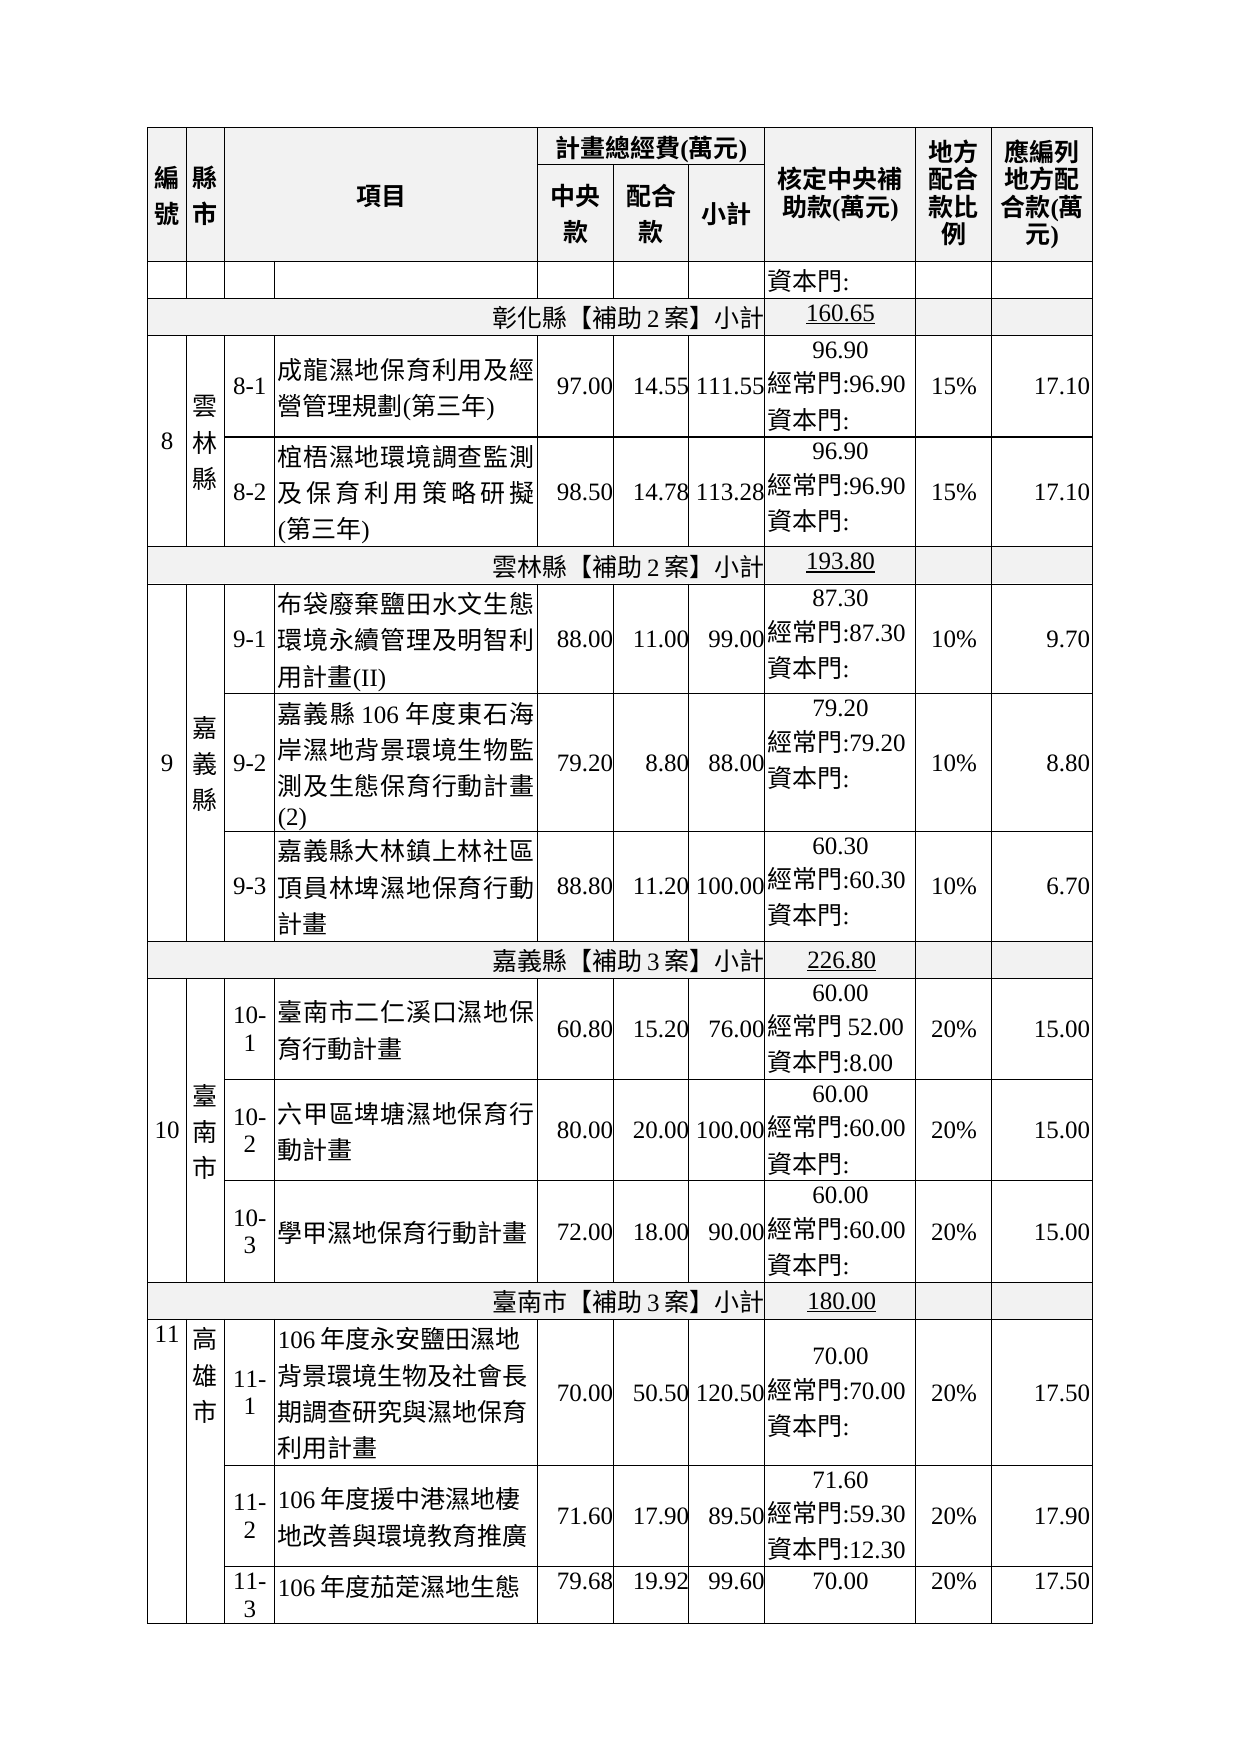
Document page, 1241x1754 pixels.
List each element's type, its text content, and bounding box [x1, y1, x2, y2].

table_cell 60.00 經常門:60.00 資本門: [765, 1080, 915, 1180]
table_cell 17.50 [992, 1567, 1092, 1623]
table_cell 15% [916, 438, 991, 546]
table_cell 11.00 [614, 585, 688, 693]
table_cell 18.00 [614, 1181, 688, 1282]
table_cell 中央款 [538, 165, 613, 261]
table_cell 100.00 [689, 832, 764, 941]
table_cell 89.50 [689, 1466, 764, 1566]
table_cell [187, 262, 224, 298]
table_cell 113.28 [689, 438, 764, 546]
table_cell 布袋廢棄鹽田水文生態環境永續管理及明智利用計畫(II) [275, 585, 537, 693]
table_cell 88.00 [538, 585, 613, 693]
table_cell 20% [916, 1181, 991, 1282]
table_cell [275, 262, 537, 298]
table_cell 88.80 [538, 832, 613, 941]
table_cell 配合款 [614, 165, 688, 261]
table_cell 臺南市 [187, 979, 224, 1282]
table_cell 小計 [689, 165, 764, 261]
table_header 計畫總經費(萬元) [538, 128, 764, 164]
table_cell 160.65 [765, 299, 915, 335]
table_cell 學甲濕地保育行動計畫 [275, 1181, 537, 1282]
table_cell 50.50 [614, 1320, 688, 1465]
table_cell 10-3 [225, 1181, 274, 1282]
table_cell 15.00 [992, 1080, 1092, 1180]
table_cell 彰化縣【補助2案】小計 [148, 299, 764, 335]
table_cell 19.92 [614, 1567, 688, 1623]
table_cell 15% [916, 336, 991, 436]
table_cell 10-2 [225, 1080, 274, 1180]
table_cell 20% [916, 1320, 991, 1465]
table_cell 8 [148, 336, 186, 546]
table_cell 97.00 [538, 336, 613, 436]
table_cell 臺南市【補助3案】小計 [148, 1283, 764, 1319]
table_cell 10% [916, 585, 991, 693]
table_cell 76.00 [689, 979, 764, 1079]
table_cell 60.00 經常門:60.00 資本門: [765, 1181, 915, 1282]
table_cell [148, 262, 186, 298]
table_cell 99.60 [689, 1567, 764, 1623]
table_cell 17.90 [992, 1466, 1092, 1566]
table_cell 90.00 [689, 1181, 764, 1282]
table_cell 70.00 [538, 1320, 613, 1465]
table_cell 成龍濕地保育利用及經營管理規劃(第三年) [275, 336, 537, 436]
table_cell 8.80 [992, 694, 1092, 831]
table_cell [916, 262, 991, 298]
table_cell [916, 299, 991, 335]
table_cell 60.30 經常門:60.30 資本門: [765, 832, 915, 941]
table_cell 15.00 [992, 1181, 1092, 1282]
table_cell 10% [916, 832, 991, 941]
table_cell 11-1 [225, 1320, 274, 1465]
table_cell 15.20 [614, 979, 688, 1079]
table_cell 71.60 [538, 1466, 613, 1566]
table_cell 87.30 經常門:87.30 資本門: [765, 585, 915, 693]
table_header 項目 [225, 128, 537, 261]
table_cell 椬梧濕地環境調查監測及保育利用策略研擬(第三年) [275, 438, 537, 546]
table_cell [689, 262, 764, 298]
table_cell 20.00 [614, 1080, 688, 1180]
table_cell [614, 262, 688, 298]
table_cell 8.80 [614, 694, 688, 831]
table_cell 106年度永安鹽田濕地背景環境生物及社會長期調查研究與濕地保育利用計畫 [275, 1320, 537, 1465]
table_cell 雲林縣【補助2案】小計 [148, 547, 764, 583]
table_header 應編列地方配合款(萬元) [992, 128, 1092, 261]
table_cell 六甲區埤塘濕地保育行動計畫 [275, 1080, 537, 1180]
table_cell 9 [148, 585, 186, 941]
table_cell 17.10 [992, 336, 1092, 436]
table_cell [916, 942, 991, 978]
table_cell [992, 299, 1092, 335]
table_cell 雲林縣 [187, 336, 224, 546]
table_cell 111.55 [689, 336, 764, 436]
table_cell [992, 262, 1092, 298]
table_cell 79.68 [538, 1567, 613, 1623]
table_cell 11-3 [225, 1567, 274, 1623]
table_cell 79.20 [538, 694, 613, 831]
table_cell 80.00 [538, 1080, 613, 1180]
table_cell 71.60 經常門:59.30 資本門:12.30 [765, 1466, 915, 1566]
table_header 編號 [148, 128, 186, 261]
table_cell 9-1 [225, 585, 274, 693]
table_cell 10% [916, 694, 991, 831]
table_cell [992, 547, 1092, 583]
table_cell 193.80 [765, 547, 915, 583]
table_cell 11.20 [614, 832, 688, 941]
table_cell 臺南市二仁溪口濕地保育行動計畫 [275, 979, 537, 1079]
table_cell 10 [148, 979, 186, 1282]
table_cell 20% [916, 1466, 991, 1566]
table_header 地方配合款比例 [916, 128, 991, 261]
table_cell 72.00 [538, 1181, 613, 1282]
table_cell 106年度援中港濕地棲地改善與環境教育推廣 [275, 1466, 537, 1566]
table_cell 20% [916, 979, 991, 1079]
table_cell 10-1 [225, 979, 274, 1079]
table_cell 96.90 經常門:96.90 資本門: [765, 336, 915, 436]
table_cell 嘉義縣【補助3案】小計 [148, 942, 764, 978]
table_cell 嘉義縣大林鎮上林社區頂員林埤濕地保育行動計畫 [275, 832, 537, 941]
table_cell 15.00 [992, 979, 1092, 1079]
table_cell 180.00 [765, 1283, 915, 1319]
table_cell [916, 547, 991, 583]
table_cell 11-2 [225, 1466, 274, 1566]
table_cell 14.78 [614, 438, 688, 546]
table_cell 226.80 [765, 942, 915, 978]
table_header 縣市 [187, 128, 224, 261]
table_cell 79.20 經常門:79.20 資本門: [765, 694, 915, 831]
table_cell 70.00 [765, 1567, 915, 1623]
table_cell 20% [916, 1080, 991, 1180]
table_cell 8-2 [225, 438, 274, 546]
table_cell 17.90 [614, 1466, 688, 1566]
table_header 核定中央補助款(萬元) [765, 128, 915, 261]
table_cell 98.50 [538, 438, 613, 546]
table_cell 8-1 [225, 336, 274, 436]
table_cell 70.00 經常門:70.00 資本門: [765, 1320, 915, 1465]
table_cell [992, 942, 1092, 978]
table_cell 高雄市 [187, 1320, 224, 1623]
table_cell 嘉義縣 [187, 585, 224, 941]
table_cell [538, 262, 613, 298]
table_cell 17.10 [992, 438, 1092, 546]
table_cell 120.50 [689, 1320, 764, 1465]
table_cell 資本門: [765, 262, 915, 298]
table_cell 106年度茄萣濕地生態 [275, 1567, 537, 1623]
table_cell 11 [148, 1320, 186, 1623]
table_cell 88.00 [689, 694, 764, 831]
table_cell 60.80 [538, 979, 613, 1079]
table_cell 100.00 [689, 1080, 764, 1180]
table_cell 14.55 [614, 336, 688, 436]
table_cell 17.50 [992, 1320, 1092, 1465]
table_cell 96.90 經常門:96.90 資本門: [765, 438, 915, 546]
table_cell 20% [916, 1567, 991, 1623]
table_cell 9-3 [225, 832, 274, 941]
table_cell [916, 1283, 991, 1319]
table_cell 6.70 [992, 832, 1092, 941]
table_cell [225, 262, 274, 298]
table_cell 60.00 經常門52.00 資本門:8.00 [765, 979, 915, 1079]
table_cell 99.00 [689, 585, 764, 693]
table_cell [992, 1283, 1092, 1319]
table_cell 9-2 [225, 694, 274, 831]
table_cell 9.70 [992, 585, 1092, 693]
table_cell 嘉義縣106年度東石海岸濕地背景環境生物監測及生態保育行動計畫(2) [275, 694, 537, 831]
